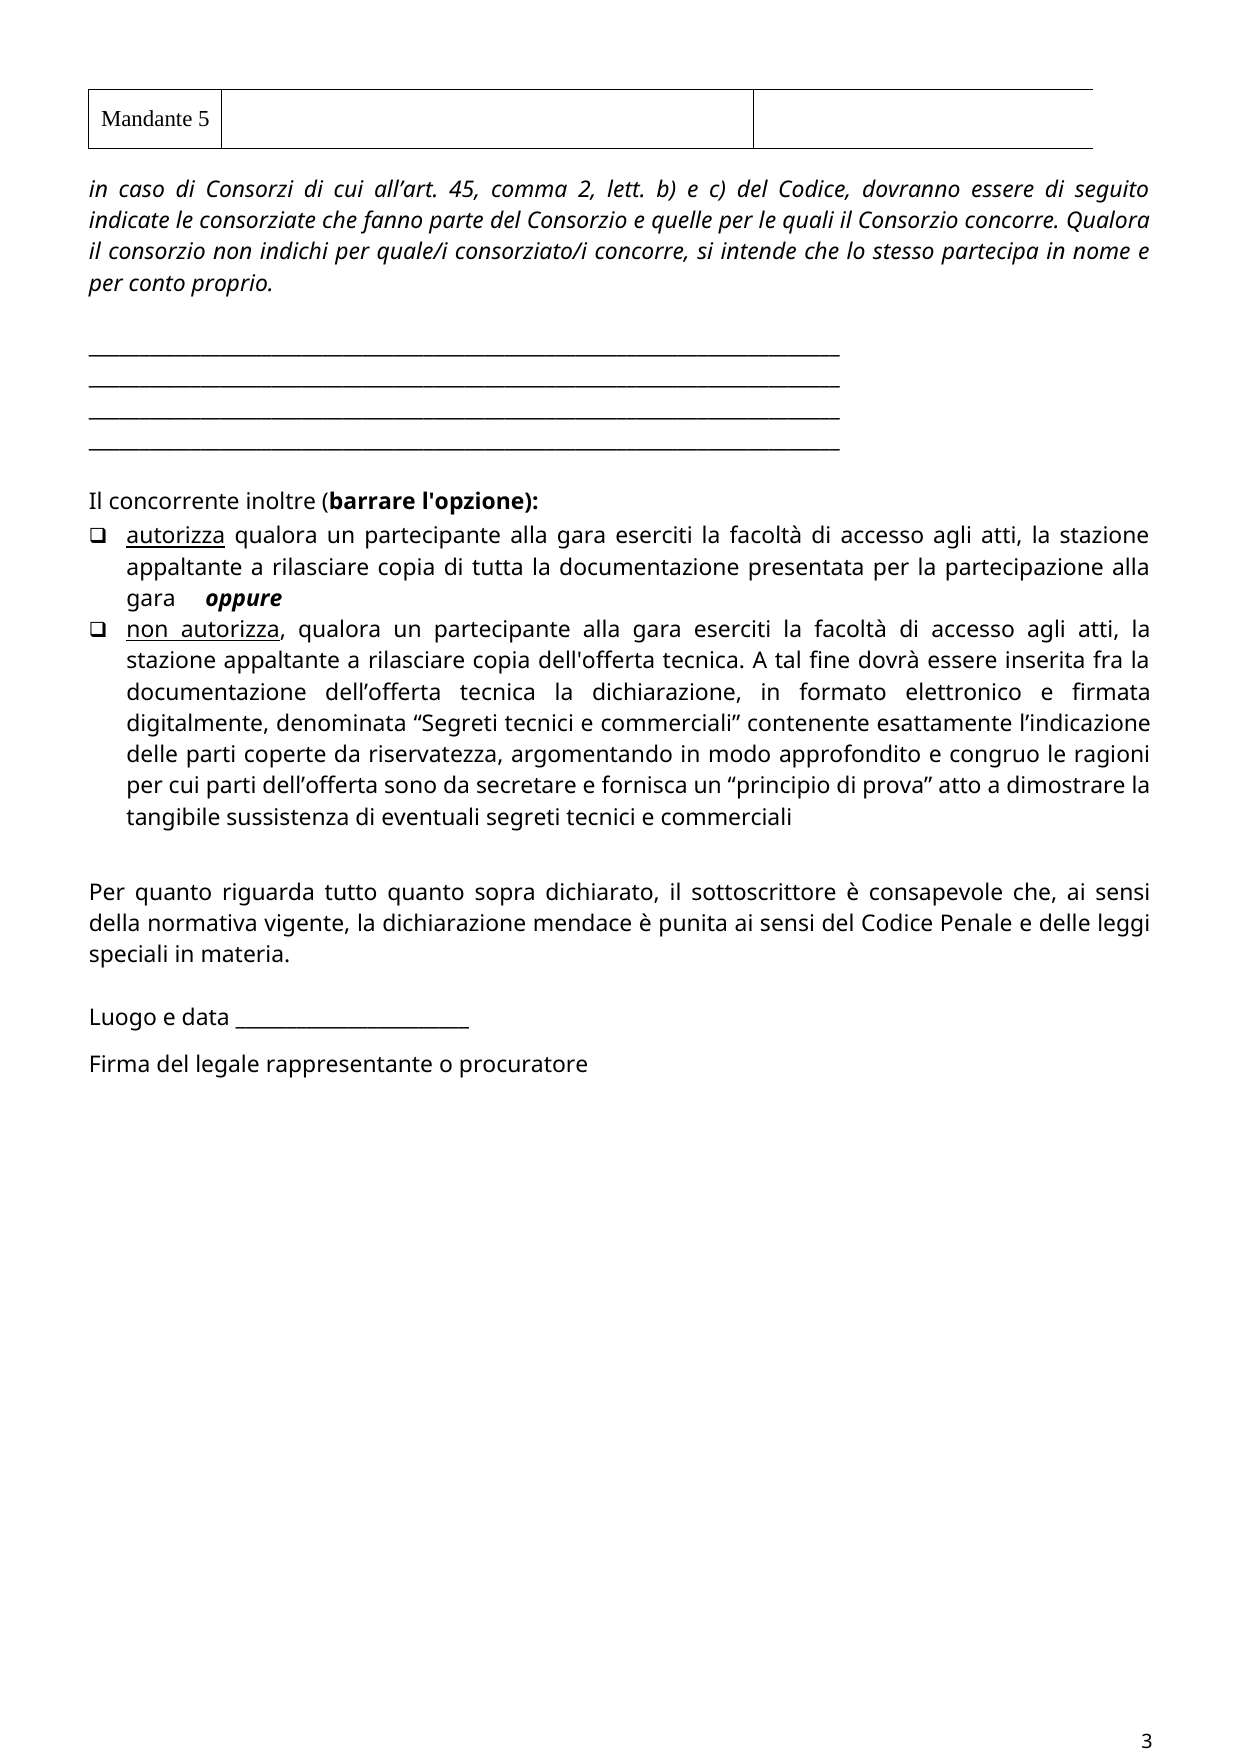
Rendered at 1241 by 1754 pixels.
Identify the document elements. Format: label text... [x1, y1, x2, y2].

text in caso di Consorzi di cui all’art. 45, comma 2, lett. b) e c) del Codice, dovranno essere di seguito indicate le consorziate che fanno parte del Consorzio e quelle per le quali il Consorzio concorre. Qualora il consorzio non indichi per quale/i consorziato/i concorre, si intende che lo stesso partecipa in nome e per conto proprio. [89, 173, 1152, 298]
table_cell Mandante 5 [89, 90, 221, 148]
list autorizza qualora un partecipante alla gara eserciti la facoltà di accesso agli atti, la stazione appaltante a rilasciare copia di tutta la documentazione presentata per la partecipazione alla gara oppure [89, 519, 1152, 613]
table_cell [222, 90, 753, 148]
table_cell [754, 90, 1093, 148]
text __________________________________________________________________________ [89, 423, 1152, 454]
text __________________________________________________________________________ [89, 392, 1152, 423]
text Firma del legale rappresentante o procuratore [89, 1048, 1152, 1079]
text Luogo e data _______________________ [89, 1001, 1152, 1032]
list non autorizza, qualora un partecipante alla gara eserciti la facoltà di accesso agli atti, la stazione appaltante a rilasciare copia dell'offerta tecnica. A tal fine dovrà essere inserita fra la documentazione dell’offerta tecnica la dichiarazione, in formato elettronico e firmata digitalmente, denominata “Segreti tecnici e commerciali” contenente esattamente l’indicazione delle parti coperte da riservatezza, argomentando in modo approfondito e congruo le ragioni per cui parti dell’offerta sono da secretare e fornisca un “principio di prova” atto a dimostrare la tangibile sussistenza di eventuali segreti tecnici e commerciali [89, 613, 1152, 832]
text __________________________________________________________________________ [89, 329, 1152, 360]
text Il concorrente inoltre (barrare l'opzione): [89, 485, 1152, 517]
text __________________________________________________________________________ [89, 360, 1152, 392]
text Per quanto riguarda tutto quanto sopra dichiarato, il sottoscrittore è consapevole che, ai sensi della normativa vigente, la dichiarazione mendace è punita ai sensi del Codice Penale e delle leggi speciali in materia. [89, 876, 1152, 969]
